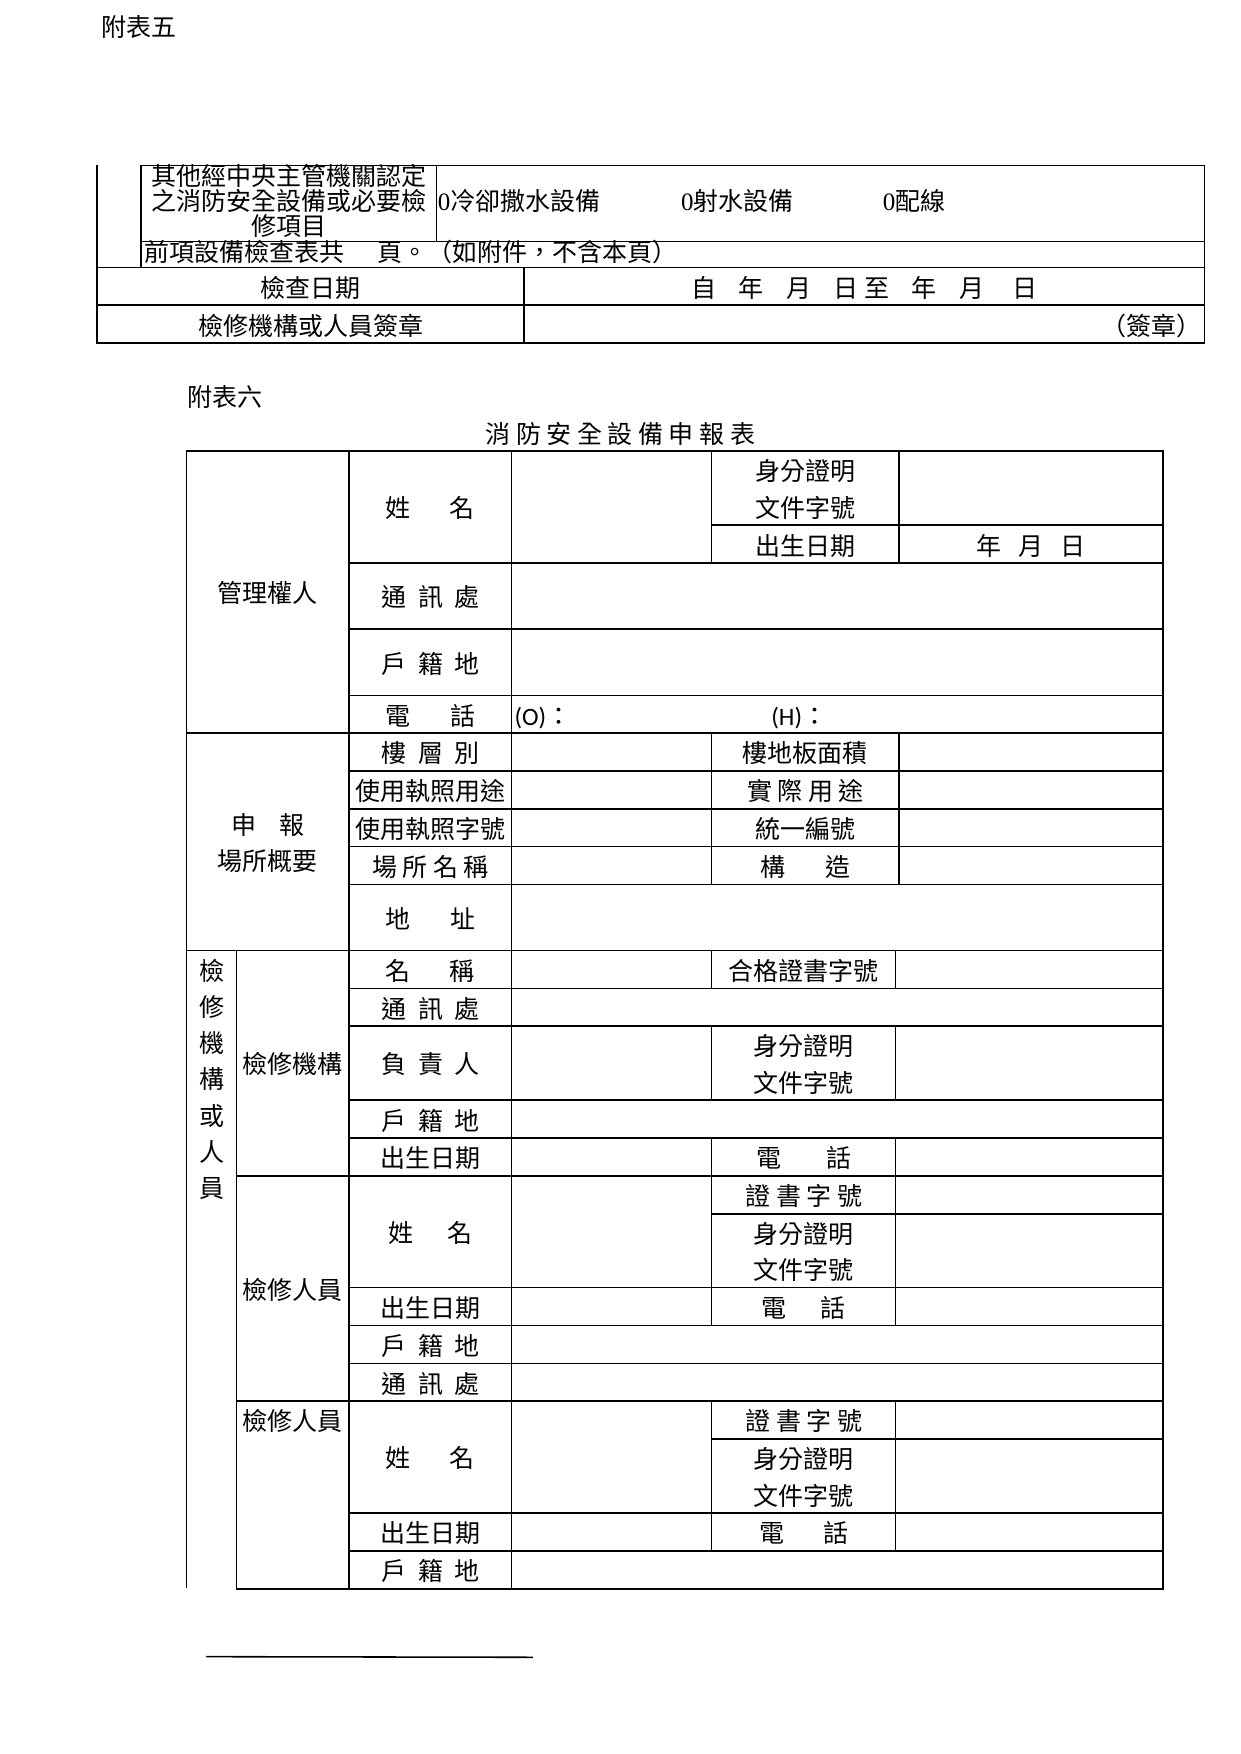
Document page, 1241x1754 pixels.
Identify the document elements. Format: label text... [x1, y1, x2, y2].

table_cell 構 造 [712, 847, 898, 883]
table_cell 姓 名 [350, 1177, 511, 1287]
table_cell [512, 1101, 1162, 1137]
table_cell [512, 951, 711, 987]
table_cell [900, 847, 1162, 883]
table_cell [512, 1139, 711, 1175]
table_cell 檢修人員 [237, 1177, 348, 1400]
table_cell 負 責 人 [350, 1027, 511, 1099]
table_header 管理權人 [187, 452, 348, 732]
table_cell [896, 1288, 1162, 1325]
table_cell 電 話 [712, 1288, 895, 1325]
table_cell 地 址 [350, 885, 511, 950]
table_cell 使用執照用途 [350, 772, 511, 808]
table_cell [896, 1139, 1162, 1175]
table_cell 使用執照字號 [350, 810, 511, 846]
table_cell [512, 847, 711, 883]
table_cell 年 月 日 [900, 526, 1162, 562]
table_cell 出生日期 [712, 526, 898, 562]
table_cell 戶 籍 地 [350, 1552, 511, 1588]
table_cell [512, 1326, 1162, 1362]
table_cell 出生日期 [350, 1514, 511, 1550]
table_cell 自 年 月 日 至 年 月 日 [525, 268, 1204, 304]
table_cell 證 書 字 號 [712, 1402, 895, 1438]
table_cell 戶 籍 地 [350, 1101, 511, 1137]
table_cell 前項設備檢查表共 頁。（如附件，不含本頁） [142, 242, 1204, 267]
table_cell 冷卻撒水設備 射水設備 配線 [437, 166, 1204, 241]
table_cell 檢修機構或人員簽章 [98, 306, 523, 342]
text 附表六 [187, 378, 1053, 414]
table_cell 通 訊 處 [350, 564, 511, 628]
table_cell 身分證明 文件字號 [712, 1215, 895, 1287]
table_cell 名 稱 [350, 951, 511, 987]
table_cell 檢修人員 [237, 1402, 348, 1588]
table_cell [896, 1215, 1162, 1287]
table_cell （簽章） [525, 306, 1204, 342]
table_cell 其他經中央主管機關認定之消防安全設備或必要檢修項目 [142, 166, 436, 241]
table_cell [896, 1440, 1162, 1512]
table_cell 檢修機構 [237, 951, 348, 1175]
table_cell 統一編號 [712, 810, 898, 846]
table_cell [512, 885, 1162, 950]
table_cell 身分證明 文件字號 [712, 1440, 895, 1512]
table_cell [512, 1177, 711, 1287]
table_cell 出生日期 [350, 1288, 511, 1325]
table_cell 通 訊 處 [350, 1364, 511, 1400]
table_cell [896, 1402, 1162, 1438]
table_cell 檢查日期 [98, 268, 523, 304]
table_cell 申 報 場所概要 [187, 734, 348, 950]
table_cell [896, 951, 1162, 987]
table_cell [900, 810, 1162, 846]
table_cell 通 訊 處 [350, 989, 511, 1025]
table_cell [512, 989, 1162, 1025]
table_cell [900, 772, 1162, 808]
table_cell 姓 名 [350, 1402, 511, 1512]
table_cell 實 際 用 途 [712, 772, 898, 808]
table_cell [98, 165, 140, 267]
table_cell 證 書 字 號 [712, 1177, 895, 1213]
table_cell [512, 630, 1162, 694]
table_cell [512, 564, 1162, 628]
table_cell [896, 1027, 1162, 1099]
table_header 姓 名 [350, 452, 511, 562]
table_cell 樓 層 別 [350, 734, 511, 770]
table_header [512, 452, 711, 562]
table_cell 身分證明 文件字號 [712, 1027, 895, 1099]
table_cell 合格證書字號 [712, 951, 895, 987]
table_cell [896, 1514, 1162, 1550]
table_cell [512, 1364, 1162, 1400]
table_cell (O)： (H)： [512, 696, 1162, 732]
table_cell 樓地板面積 [712, 734, 898, 770]
table_cell [512, 1514, 711, 1550]
table_header [900, 452, 1162, 524]
table_cell 戶 籍 地 [350, 1326, 511, 1362]
table_cell [512, 772, 711, 808]
table_header 身分證明 文件字號 [712, 452, 898, 524]
table_cell [512, 1027, 711, 1099]
table_cell 電 話 [712, 1139, 895, 1175]
table_cell 場 所 名 稱 [350, 847, 511, 883]
table_cell [512, 1552, 1162, 1588]
table_cell [900, 734, 1162, 770]
table_cell 檢修機構或人員 [187, 951, 236, 1588]
table_cell [512, 1288, 711, 1325]
table_cell [512, 1402, 711, 1512]
text 消 防 安 全 設 備 申 報 表 [187, 414, 1053, 450]
table_cell [512, 810, 711, 846]
table_cell 電 話 [712, 1514, 895, 1550]
table_cell [896, 1177, 1162, 1213]
table_cell 戶 籍 地 [350, 630, 511, 694]
table_cell 出生日期 [350, 1139, 511, 1175]
table_cell 電 話 [350, 696, 511, 732]
table_cell [512, 734, 711, 770]
